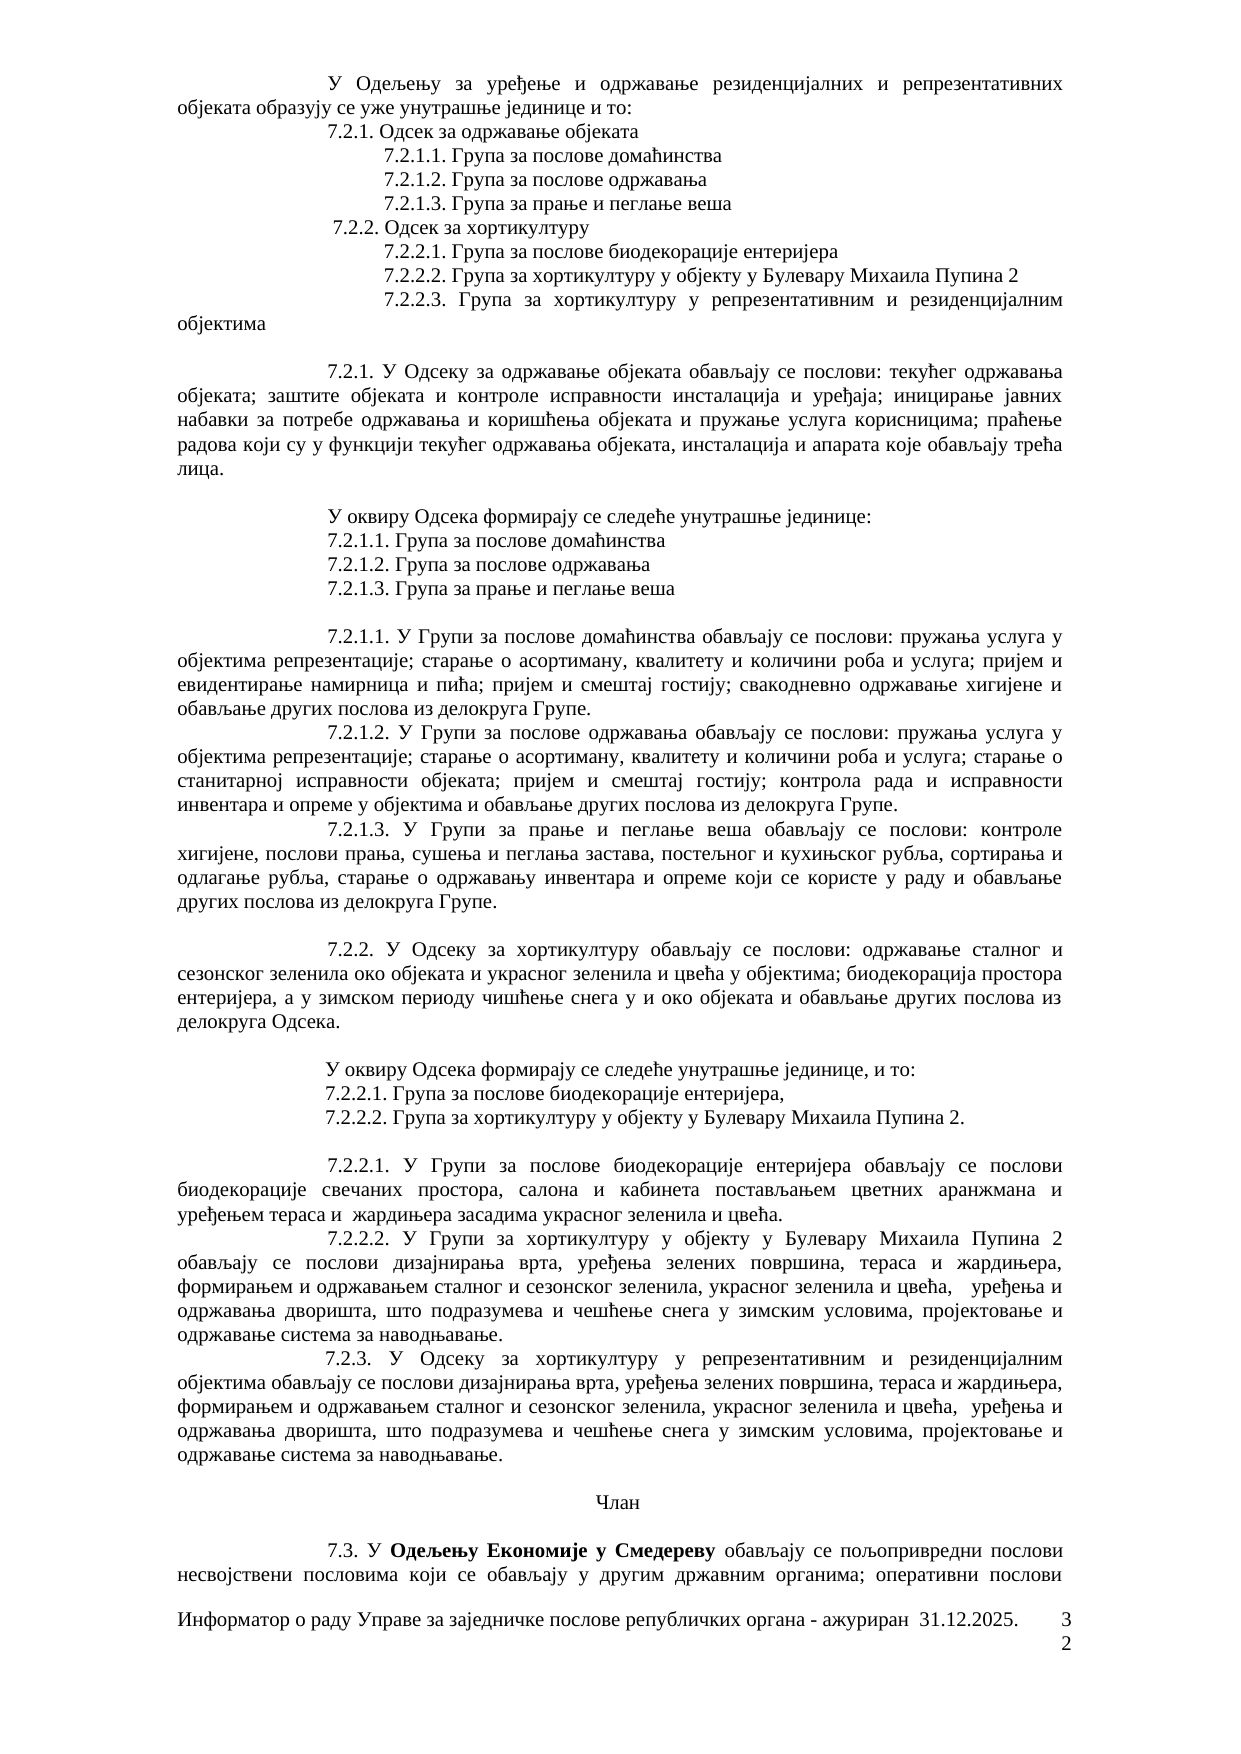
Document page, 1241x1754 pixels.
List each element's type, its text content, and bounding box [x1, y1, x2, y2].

text 7.2.1. Одсек за одржавање објеката [177, 119, 1063, 143]
text 7.2.2.3. Група за хортикултуру у репрезентативним и резиденцијалним објектима [177, 287, 1063, 335]
text 7.2.1. У Одсеку за одржавање објеката обављају се послови: текућег одржавања објеката; заштите објеката и контроле исправности инсталација и уређаја; иницирање јавних набавки за потребе одржавања и коришћења објеката и пружање услуга корисницима; праћење радова који су у функцији текућег одржавања објеката, инсталација и апарата које обављају трећа лица. [177, 359, 1063, 479]
text 7.2.3. У Одсеку за хортикултуру у репрезентативним и резиденцијалним објектима обављају се послови дизајнирања врта, уређења зелених површина, тераса и жардињера, формирањем и одржавањем сталног и сезонског зеленила, украсног зеленила и цвећа, уређења и одржавања дворишта, што подразумева и чешћење снега у зимским условима, пројектовање и одржавање система за наводњавање. [177, 1346, 1063, 1466]
text 7.2.1.3. Група за прање и пеглање веша [177, 191, 1063, 215]
text 7.2.2. Одсек за хортикултуру [177, 215, 1063, 239]
text У оквиру Одсека формирају се следеће унутрашње јединице: [177, 504, 1063, 528]
text 7.2.1.3. У Групи за прање и пеглање веша обављају се послови: контроле хигијене, послови прања, сушења и пеглања застава, постељног и кухињског рубља, сортирања и одлагање рубља, старање о одржавању инвентара и опреме који се користе у раду и обављање других послова из делокруга Групе. [177, 816, 1063, 913]
text У Одељењу за уређење и одржавање резиденцијалних и репрезентативних објеката образују се уже унутрашње јединице и то: [177, 71, 1063, 119]
text 7.2.2.2. Група за хортикултуру у објекту у Булевару Михаила Пупина 2 [177, 263, 1063, 287]
text 7.2.1.1. Група за послове домаћинства [177, 143, 1063, 167]
text 7.2.2.1. Група за послове биодекорације ентеријера [177, 239, 1063, 263]
text 7.2.1.2. У Групи за послове одржавања обављају се послови: пружања услуга у објектима репрезентације; старање о асортиману, квалитету и количини роба и услуга; старање о станитарној исправности објеката; пријем и смештај гостију; контрола рада и исправности инвентара и опреме у објектима и обављање других послова из делокруга Групе. [177, 720, 1063, 816]
text 7.2.2.1. У Групи за послове биодекорације ентеријера обављају се послови биодекорације свечаних простора, салона и кабинета постављањем цветних аранжмана и уређењем тераса и жардињера засадима украсног зеленила и цвећа. [177, 1153, 1063, 1226]
text 7.2.2.2. У Групи за хортикултуру у објекту у Булевару Михаила Пупина 2 обављају се послови дизајнирања врта, уређења зелених површина, тераса и жардињера, формирањем и одржавањем сталног и сезонског зеленила, украсног зеленила и цвећа, уређења и одржавања дворишта, што подразумева и чешћење снега у зимским условима, пројектовање и одржавање система за наводњавање. [177, 1226, 1063, 1346]
text 7.2.2.2. Група за хортикултуру у објекту у Булевару Михаила Пупина 2. [177, 1105, 1063, 1129]
text 7.3. У Одељењу Економије у Смедереву обављају се пољопривредни послови несвојствени пословима који се обављају у другим државним органима; оперативни послови [177, 1538, 1063, 1586]
text 7.2.1.3. Група за прање и пеглање веша [177, 576, 1063, 600]
text 7.2.1.2. Група за послове одржавања [177, 552, 1063, 576]
text 7.2.2. У Одсеку за хортикултуру обављају се послови: одржавање сталног и сезонског зеленила око објеката и украсног зеленила и цвећа у објектима; биодекорација простора ентеријера, а у зимском периоду чишћење снега у и око објеката и обављање других послова из делокруга Одсека. [177, 937, 1063, 1033]
text У оквиру Одсека формирају се следеће унутрашње јединице, и то: [177, 1057, 1063, 1081]
text 7.2.1.1. У Групи за послове домаћинства обављају се послови: пружања услуга у објектима репрезентације; старање о асортиману, квалитету и количини роба и услуга; пријем и евидентирање намирница и пића; пријем и смештај гостију; свакодневно одржавање хигијене и обављање других послова из делокруга Групе. [177, 624, 1063, 720]
text 7.2.2.1. Група за послове биодекорације ентеријера, [177, 1081, 1063, 1105]
text 7.2.1.2. Група за послове одржавања [177, 167, 1063, 191]
text 7.2.1.1. Група за послове домаћинства [177, 528, 1063, 552]
text Члан [177, 1490, 1063, 1514]
